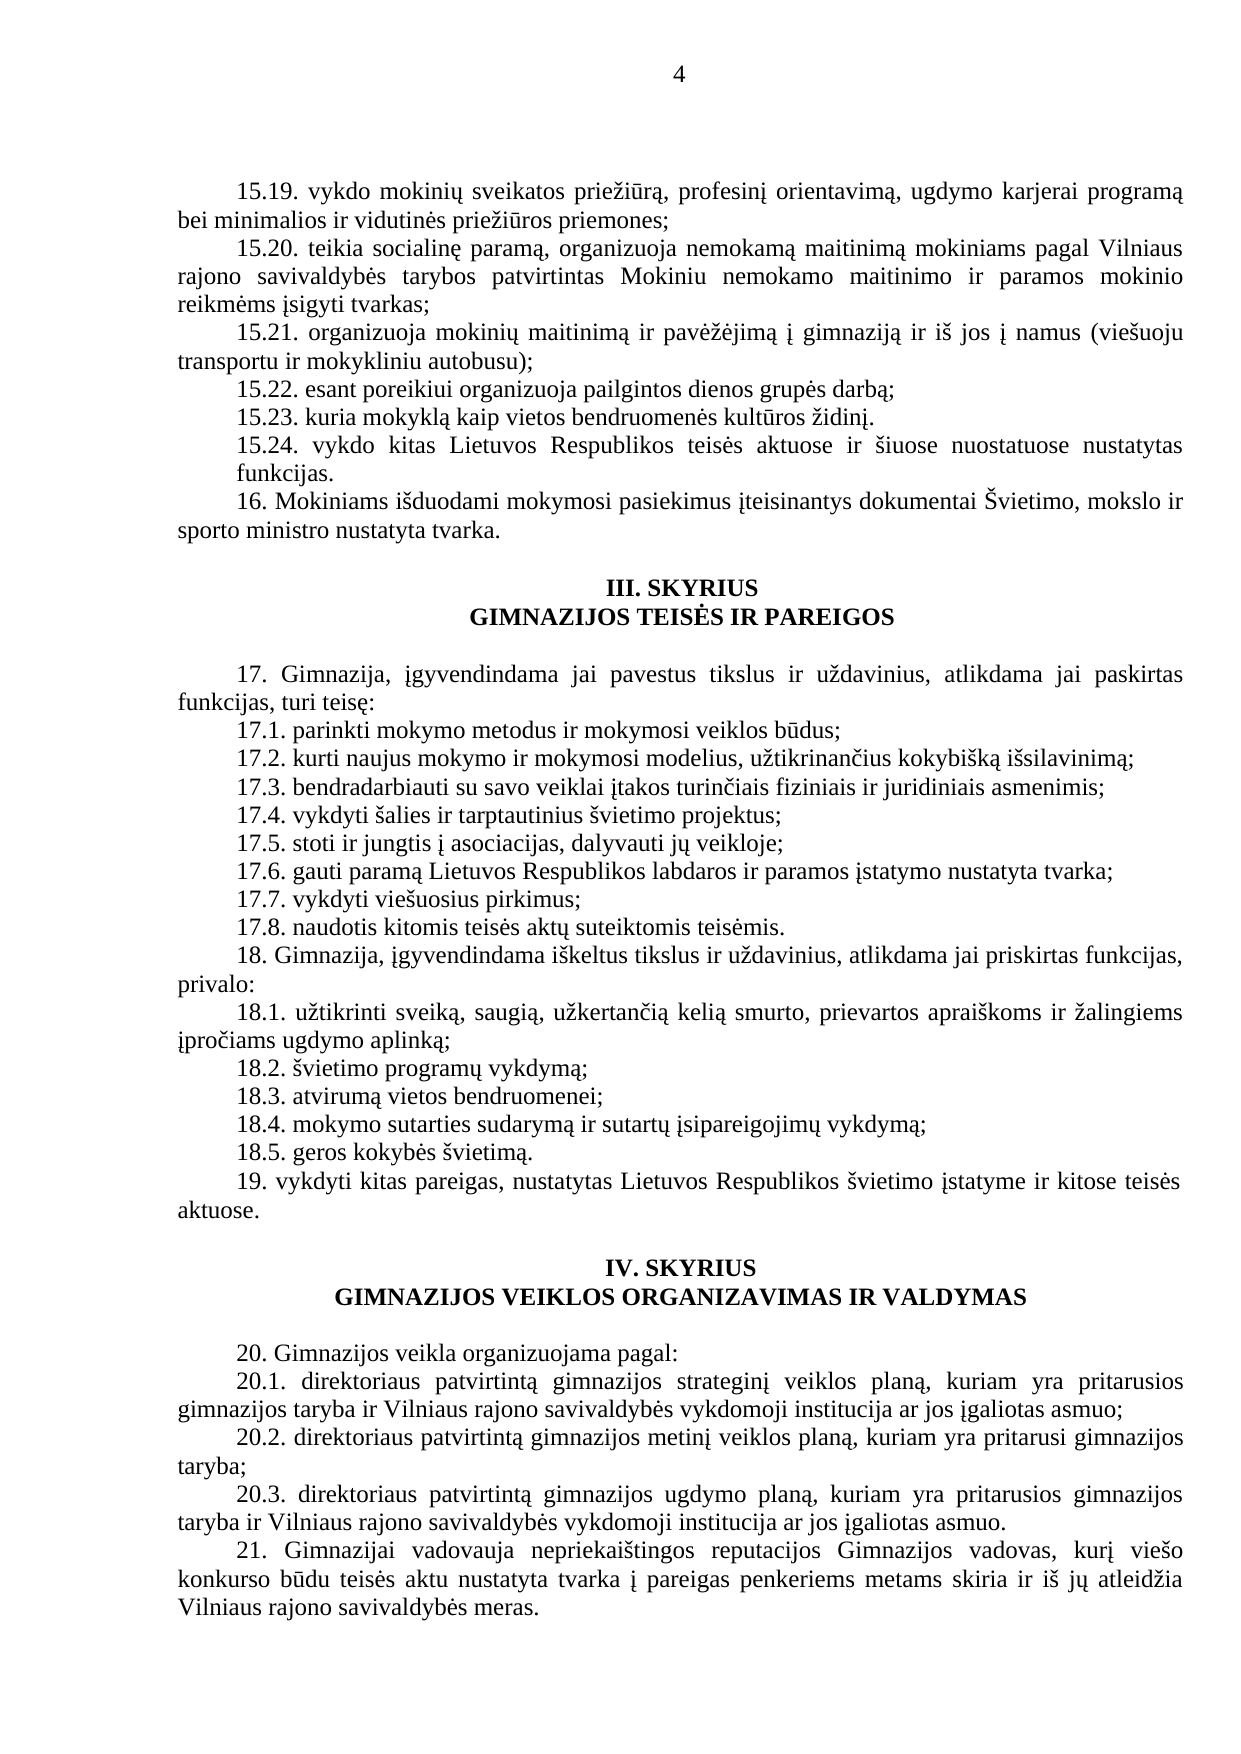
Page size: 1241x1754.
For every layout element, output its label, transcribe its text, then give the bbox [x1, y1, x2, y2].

text 18.1. užtikrinti sveiką, saugią, užkertančią kelią smurto, prievartos apraiškoms ir žalingiems įpročiams ugdymo aplinką; [177, 997, 1184, 1054]
text 15.23. kuria mokyklą kaip vietos bendruomenės kultūros židinį. [177, 403, 1184, 431]
text 18.4. mokymo sutarties sudarymą ir sutartų įsipareigojimų vykdymą; [177, 1110, 1184, 1138]
text 15.24. vykdo kitas Lietuvos Respublikos teisės aktuose ir šiuose nuostatuose nustatytas funkcijas. [236, 431, 1184, 487]
text 17. Gimnazija, įgyvendindama jai pavestus tikslus ir uždavinius, atlikdama jai paskirtas funkcijas, turi teisę: [177, 660, 1184, 716]
text 20.1. direktoriaus patvirtintą gimnazijos strateginį veiklos planą, kuriam yra pritarusios gimnazijos taryba ir Vilniaus rajono savivaldybės vykdomoji institucija ar jos įgaliotas asmuo; [177, 1367, 1184, 1423]
text 17.5. stoti ir jungtis į asociacijas, dalyvauti jų veikloje; [177, 829, 1184, 857]
text 17.2. kurti naujus mokymo ir mokymosi modelius, užtikrinančius kokybišką išsilavinimą; [177, 744, 1184, 772]
text 21. Gimnazijai vadovauja nepriekaištingos reputacijos Gimnazijos vadovas, kurį viešo konkurso būdu teisės aktu nustatyta tvarka į pareigas penkeriems metams skiria ir iš jų atleidžia Vilniaus rajono savivaldybės meras. [177, 1536, 1184, 1621]
text GIMNAZIJOS VEIKLOS ORGANIZAVIMAS IR VALDYMAS [177, 1282, 1184, 1311]
text 17.8. naudotis kitomis teisės aktų suteiktomis teisėmis. [177, 913, 1184, 941]
text IV. SKYRIUS [177, 1253, 1184, 1282]
text 17.6. gauti paramą Lietuvos Respublikos labdaros ir paramos įstatymo nustatyta tvarka; [177, 857, 1184, 885]
text 15.22. esant poreikiui organizuoja pailgintos dienos grupės darbą; [177, 374, 1184, 403]
text 15.20. teikia socialinę paramą, organizuoja nemokamą maitinimą mokiniams pagal Vilniaus rajono savivaldybės tarybos patvirtintas Mokiniu nemokamo maitinimo ir paramos mokinio reikmėms įsigyti tvarkas; [177, 233, 1184, 318]
text 17.3. bendradarbiauti su savo veiklai įtakos turinčiais fiziniais ir juridiniais asmenimis; [177, 772, 1184, 801]
text GIMNAZIJOS TEISĖS IR PAREIGOS [180, 602, 1184, 630]
text 18.2. švietimo programų vykdymą; [177, 1054, 1184, 1082]
text 15.21. organizuoja mokinių maitinimą ir pavėžėjimą į gimnaziją ir iš jos į namus (viešuoju transportu ir mokykliniu autobusu); [177, 318, 1184, 374]
text 17.1. parinkti mokymo metodus ir mokymosi veiklos būdus; [177, 716, 1184, 744]
text 17.7. vykdyti viešuosius pirkimus; [177, 885, 1184, 913]
text 19. vykdyti kitas pareigas, nustatytas Lietuvos Respublikos švietimo įstatyme ir kitose teisės aktuose. [177, 1166, 1181, 1224]
text 16. Mokiniams išduodami mokymosi pasiekimus įteisinantys dokumentai Švietimo, mokslo ir sporto ministro nustatyta tvarka. [177, 487, 1184, 543]
text 17.4. vykdyti šalies ir tarptautinius švietimo projektus; [177, 801, 1184, 829]
text 20.2. direktoriaus patvirtintą gimnazijos metinį veiklos planą, kuriam yra pritarusi gimnazijos taryba; [177, 1423, 1184, 1480]
text 18. Gimnazija, įgyvendindama iškeltus tikslus ir uždavinius, atlikdama jai priskirtas funkcijas, privalo: [177, 941, 1184, 997]
text 18.3. atvirumą vietos bendruomenei; [177, 1082, 1184, 1110]
text 18.5. geros kokybės švietimą. [177, 1138, 1184, 1166]
text III. SKYRIUS [180, 573, 1184, 602]
text 20.3. direktoriaus patvirtintą gimnazijos ugdymo planą, kuriam yra pritarusios gimnazijos taryba ir Vilniaus rajono savivaldybės vykdomoji institucija ar jos įgaliotas asmuo. [177, 1480, 1184, 1536]
text 20. Gimnazijos veikla organizuojama pagal: [177, 1339, 1184, 1367]
text 15.19. vykdo mokinių sveikatos priežiūrą, profesinį orientavimą, ugdymo karjerai programą bei minimalios ir vidutinės priežiūros priemones; [177, 177, 1184, 233]
